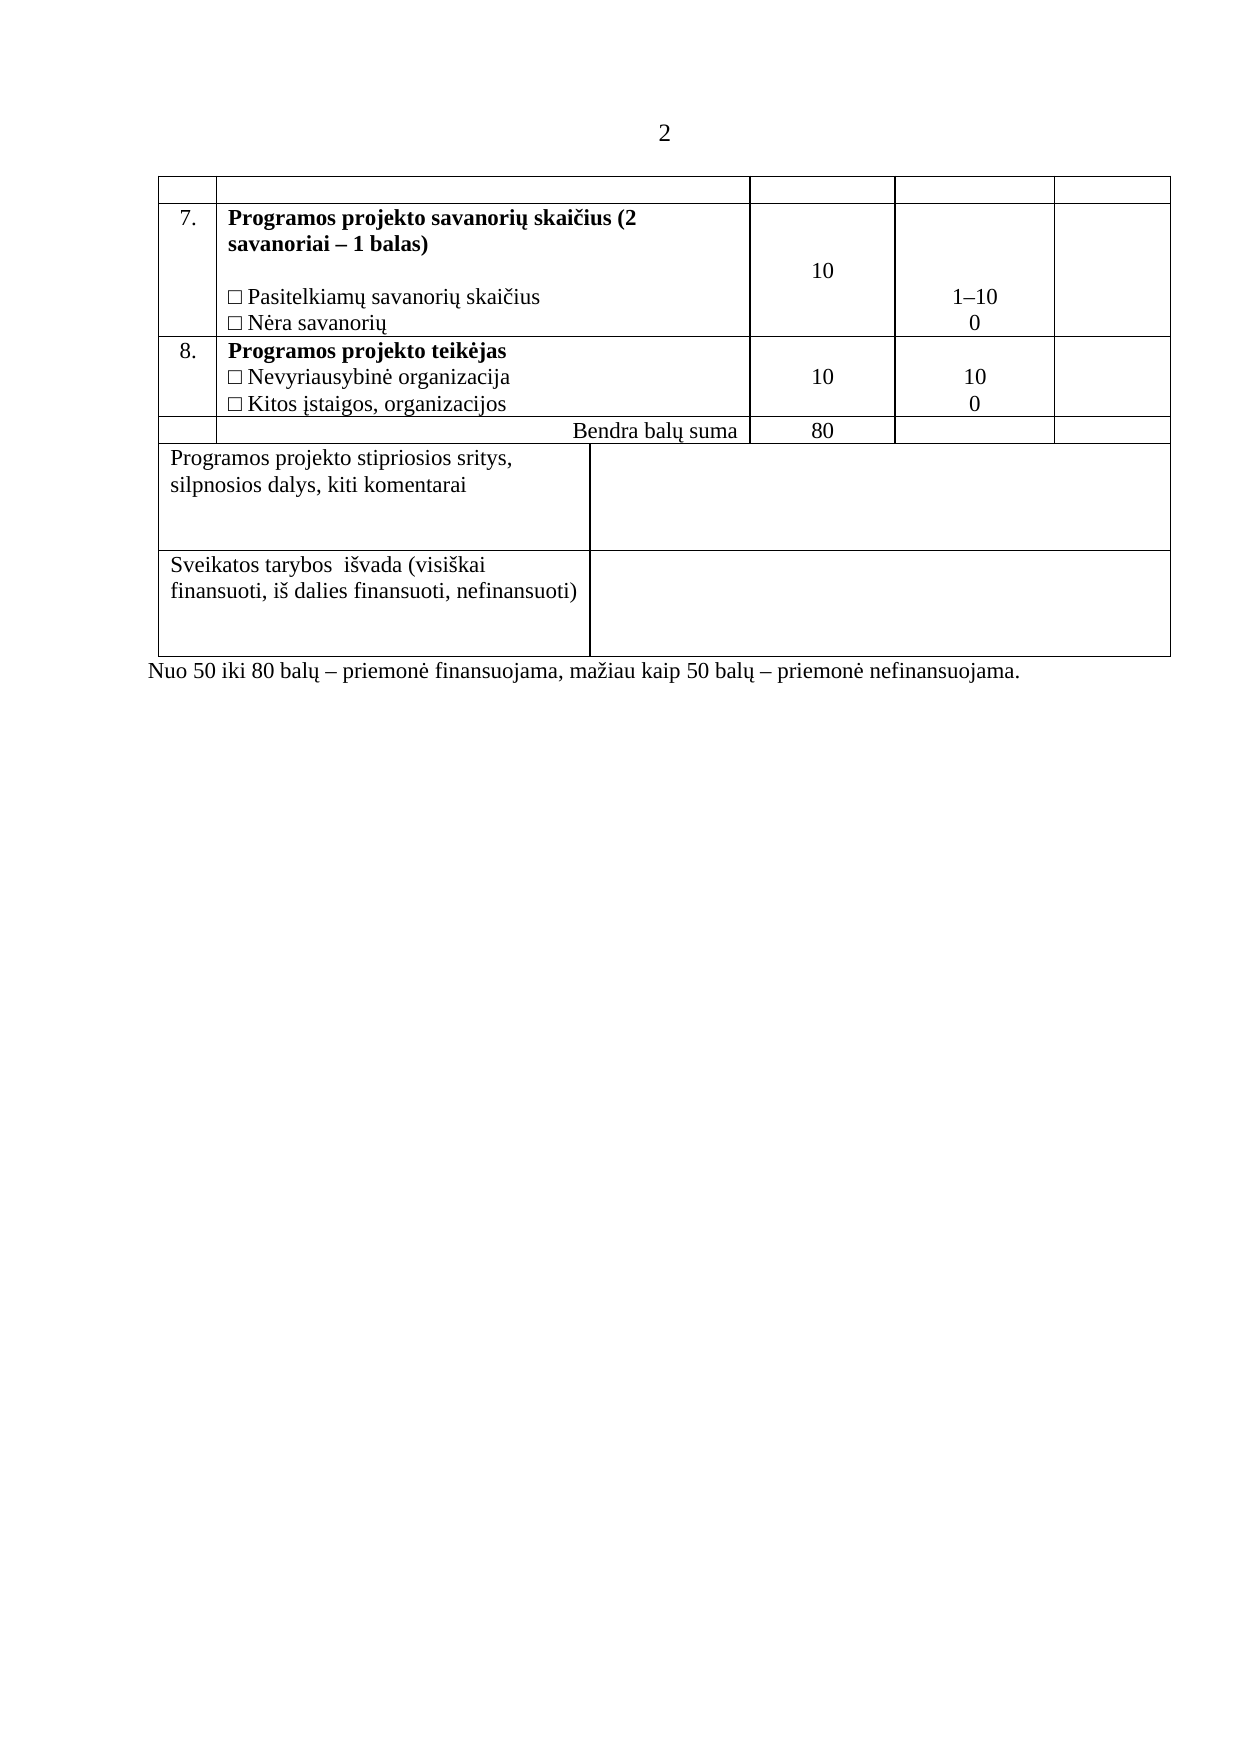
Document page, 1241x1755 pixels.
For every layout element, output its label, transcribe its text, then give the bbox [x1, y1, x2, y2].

text Nuo 50 iki 80 balų – priemonė finansuojama, mažiau kaip 50 balų – priemonė nefinansuojama. [148, 657, 1181, 684]
table_cell [751, 177, 894, 203]
table_cell [159, 177, 216, 203]
table_cell [1055, 337, 1170, 416]
table_cell Programos projekto savanorių skaičius (2 savanoriai – 1 balas) □ Pasitelkiamų savanorių skaičius □ Nėra savanorių [217, 204, 749, 336]
table_cell 10 [751, 204, 894, 336]
table_cell [159, 417, 216, 443]
table_cell [591, 551, 1170, 656]
table_cell Sveikatos tarybos išvada (visiškai finansuoti, iš dalies finansuoti, nefinansuoti) [159, 551, 589, 656]
table_cell 7. [159, 204, 216, 336]
table_cell 80 [751, 417, 894, 443]
table_cell [1055, 204, 1170, 336]
table_cell [591, 444, 1170, 550]
table_cell Programos projekto stipriosios sritys, silpnosios dalys, kiti komentarai [159, 444, 589, 550]
table_cell [217, 177, 749, 203]
table_cell Bendra balų suma [217, 417, 749, 443]
table_cell [1055, 177, 1170, 203]
table_cell [896, 417, 1054, 443]
table_cell 10 0 [896, 337, 1054, 416]
table_cell 8. [159, 337, 216, 416]
table_cell [1055, 417, 1170, 443]
table_cell Programos projekto teikėjas □ Nevyriausybinė organizacija □ Kitos įstaigos, organizacijos [217, 337, 749, 416]
table_cell 10 [751, 337, 894, 416]
table_cell 1–10 0 [896, 204, 1054, 336]
table_cell [896, 177, 1054, 203]
